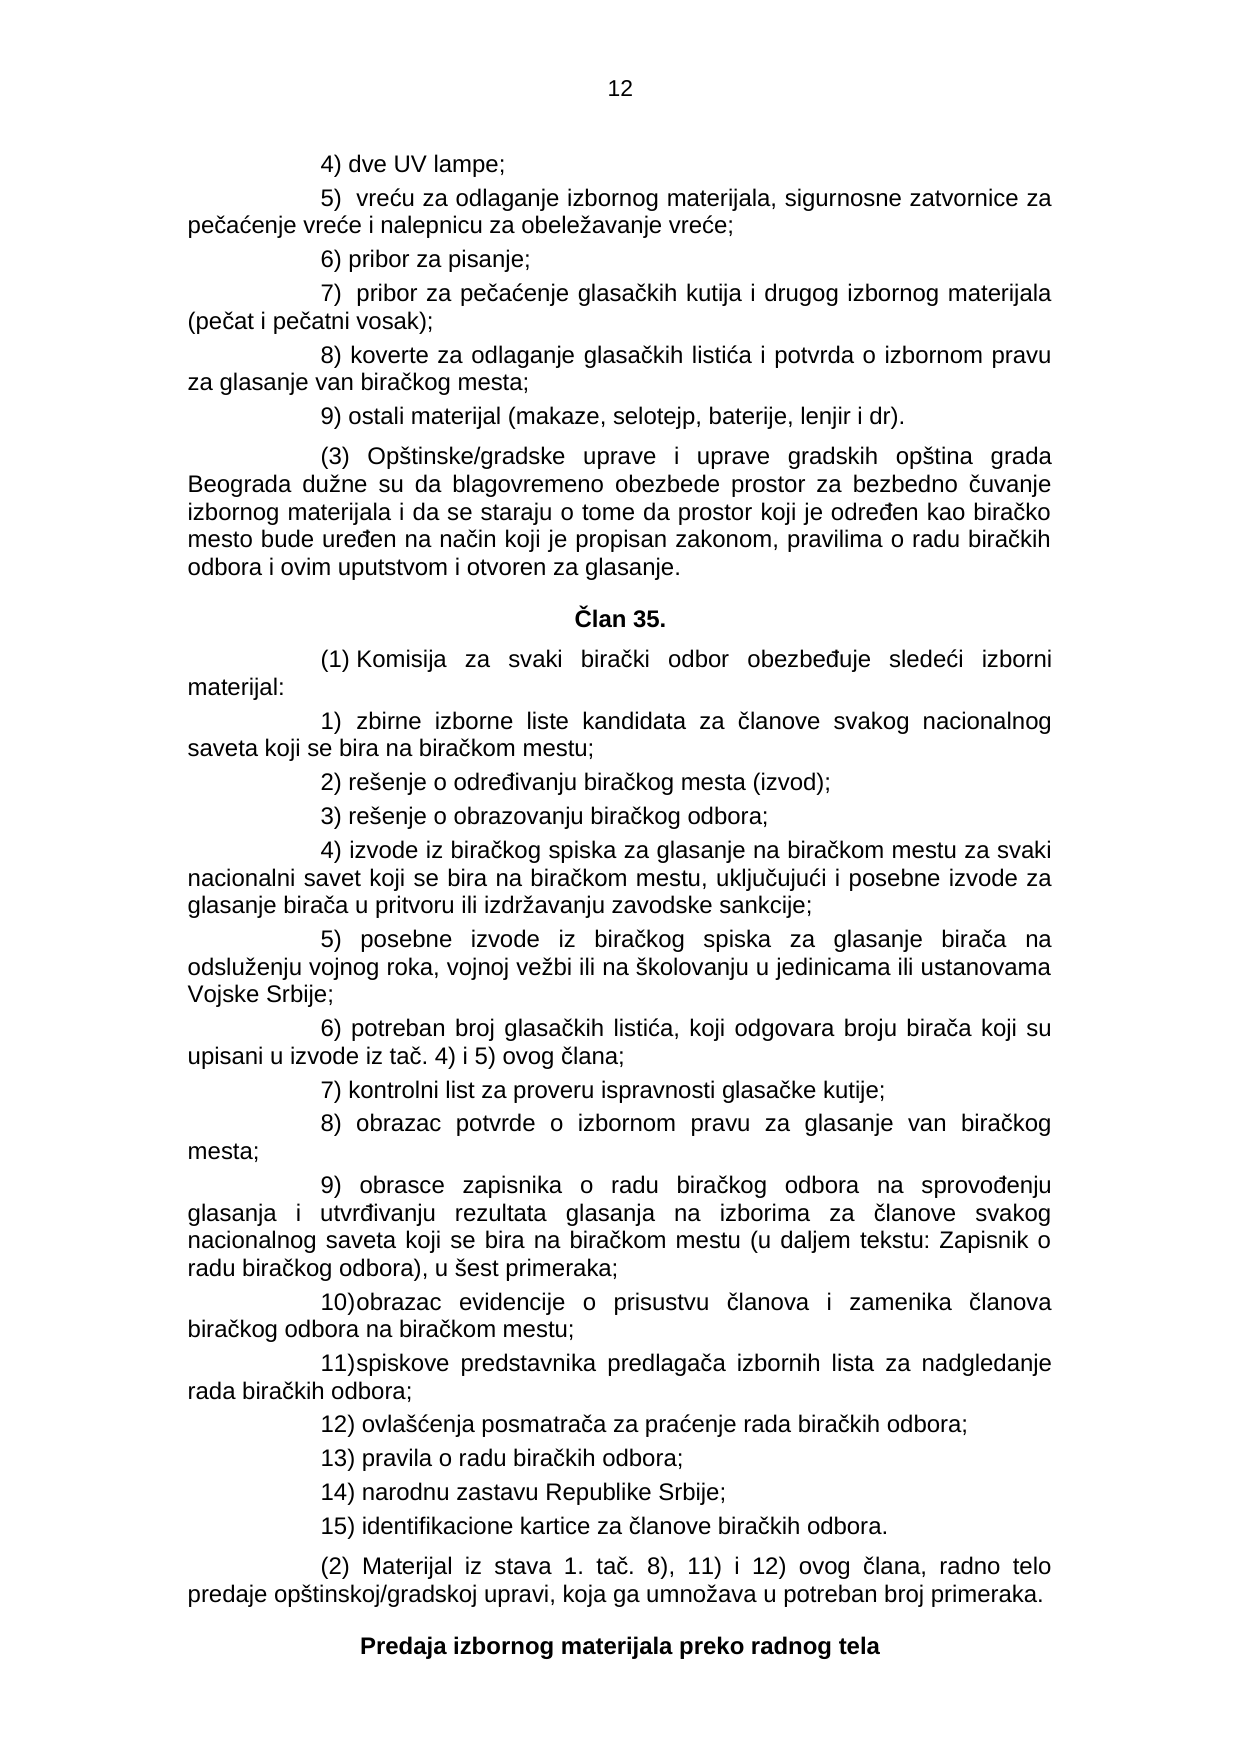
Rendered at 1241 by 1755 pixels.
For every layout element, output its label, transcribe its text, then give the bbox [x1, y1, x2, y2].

text 8) koverte za odlaganje glasačkih listića i potvrda o izbornom pravu za glasanje van biračkog mesta; [187, 341, 1053, 396]
text (2) Materijal iz stava 1. tač. 8), 11) i 12) ovog člana, radno telo predaje opštinskoj/gradskoj upravi, koja ga umnožava u potreban broj primeraka. [187, 1552, 1053, 1607]
text 1) zbirne izborne liste kandidata za članove svakog nacionalnog saveta koji se bira na biračkom mestu; [187, 707, 1053, 762]
text 8) obrazac potvrde o izbornom pravu za glasanje van biračkog mesta; [187, 1109, 1053, 1164]
text (3) Opštinske/gradske uprave i uprave gradskih opština grada Beograda dužne su da blagovremeno obezbede prostor za bezbedno čuvanje izbornog materijala i da se staraju o tome da prostor koji je određen kao biračko mesto bude uređen na način koji je propisan zakonom, pravilima o radu biračkih odbora i ovim uputstvom i otvoren za glasanje. [187, 442, 1053, 580]
text 13) pravila o radu biračkih odbora; [187, 1444, 1053, 1472]
text 6) pribor za pisanje; [187, 245, 1053, 273]
text 4) izvode iz biračkog spiska za glasanje na biračkom mestu za svaki nacionalni savet koji se bira na biračkom mestu, uključujući i posebne izvode za glasanje birača u pritvoru ili izdržavanju zavodske sankcije; [187, 836, 1053, 919]
text (1) Komisija za svaki birački odbor obezbeđuje sledeći izborni materijal: [187, 645, 1053, 701]
text 10) obrazac evidencije o prisustvu članova i zamenika članova biračkog odbora na biračkom mestu; [187, 1287, 1053, 1343]
text 15) identifikacione kartice za članove biračkih odbora. [187, 1512, 1053, 1539]
text 12) ovlašćenja posmatrača za praćenje rada biračkih odbora; [187, 1410, 1053, 1438]
text 7) kontrolni list za proveru ispravnosti glasačke kutije; [187, 1076, 1053, 1103]
text 6) potreban broj glasačkih listića, koji odgovara broju birača koji su upisani u izvode iz tač. 4) i 5) ovog člana; [187, 1014, 1053, 1069]
text 3) rešenje o obrazovanju biračkog odbora; [187, 802, 1053, 830]
text 9) obrasce zapisnika o radu biračkog odbora na sprovođenju glasanja i utvrđivanju rezultata glasanja na izborima za članove svakog nacionalnog saveta koji se bira na biračkom mestu (u daljem tekstu: Zapisnik o radu biračkog odbora), u šest primeraka; [187, 1171, 1053, 1281]
text 4) dve UV lampe; [187, 150, 1053, 178]
text 14) narodnu zastavu Republike Srbije; [187, 1478, 1053, 1506]
text 7) pribor za pečaćenje glasačkih kutija i drugog izbornog materijala (pečat i pečatni vosak); [187, 279, 1053, 334]
text 9) ostali materijal (makaze, selotejp, baterije, lenjir i dr). [187, 402, 1053, 430]
text 11) spiskove predstavnika predlagača izbornih lista za nadgledanje rada biračkih odbora; [187, 1349, 1053, 1404]
text 5) posebne izvode iz biračkog spiska za glasanje birača na odsluženju vojnog roka, vojnoj vežbi ili na školovanju u jedinicama ili ustanovama Vojske Srbije; [187, 925, 1053, 1008]
text 2) rešenje o određivanju biračkog mesta (izvod); [187, 768, 1053, 796]
text Član 35. [187, 605, 1053, 633]
text Predaja izbornog materijala preko radnog tela [187, 1632, 1053, 1660]
text 5) vreću za odlaganje izbornog materijala, sigurnosne zatvornice za pečaćenje vreće i nalepnicu za obeležavanje vreće; [187, 184, 1053, 239]
